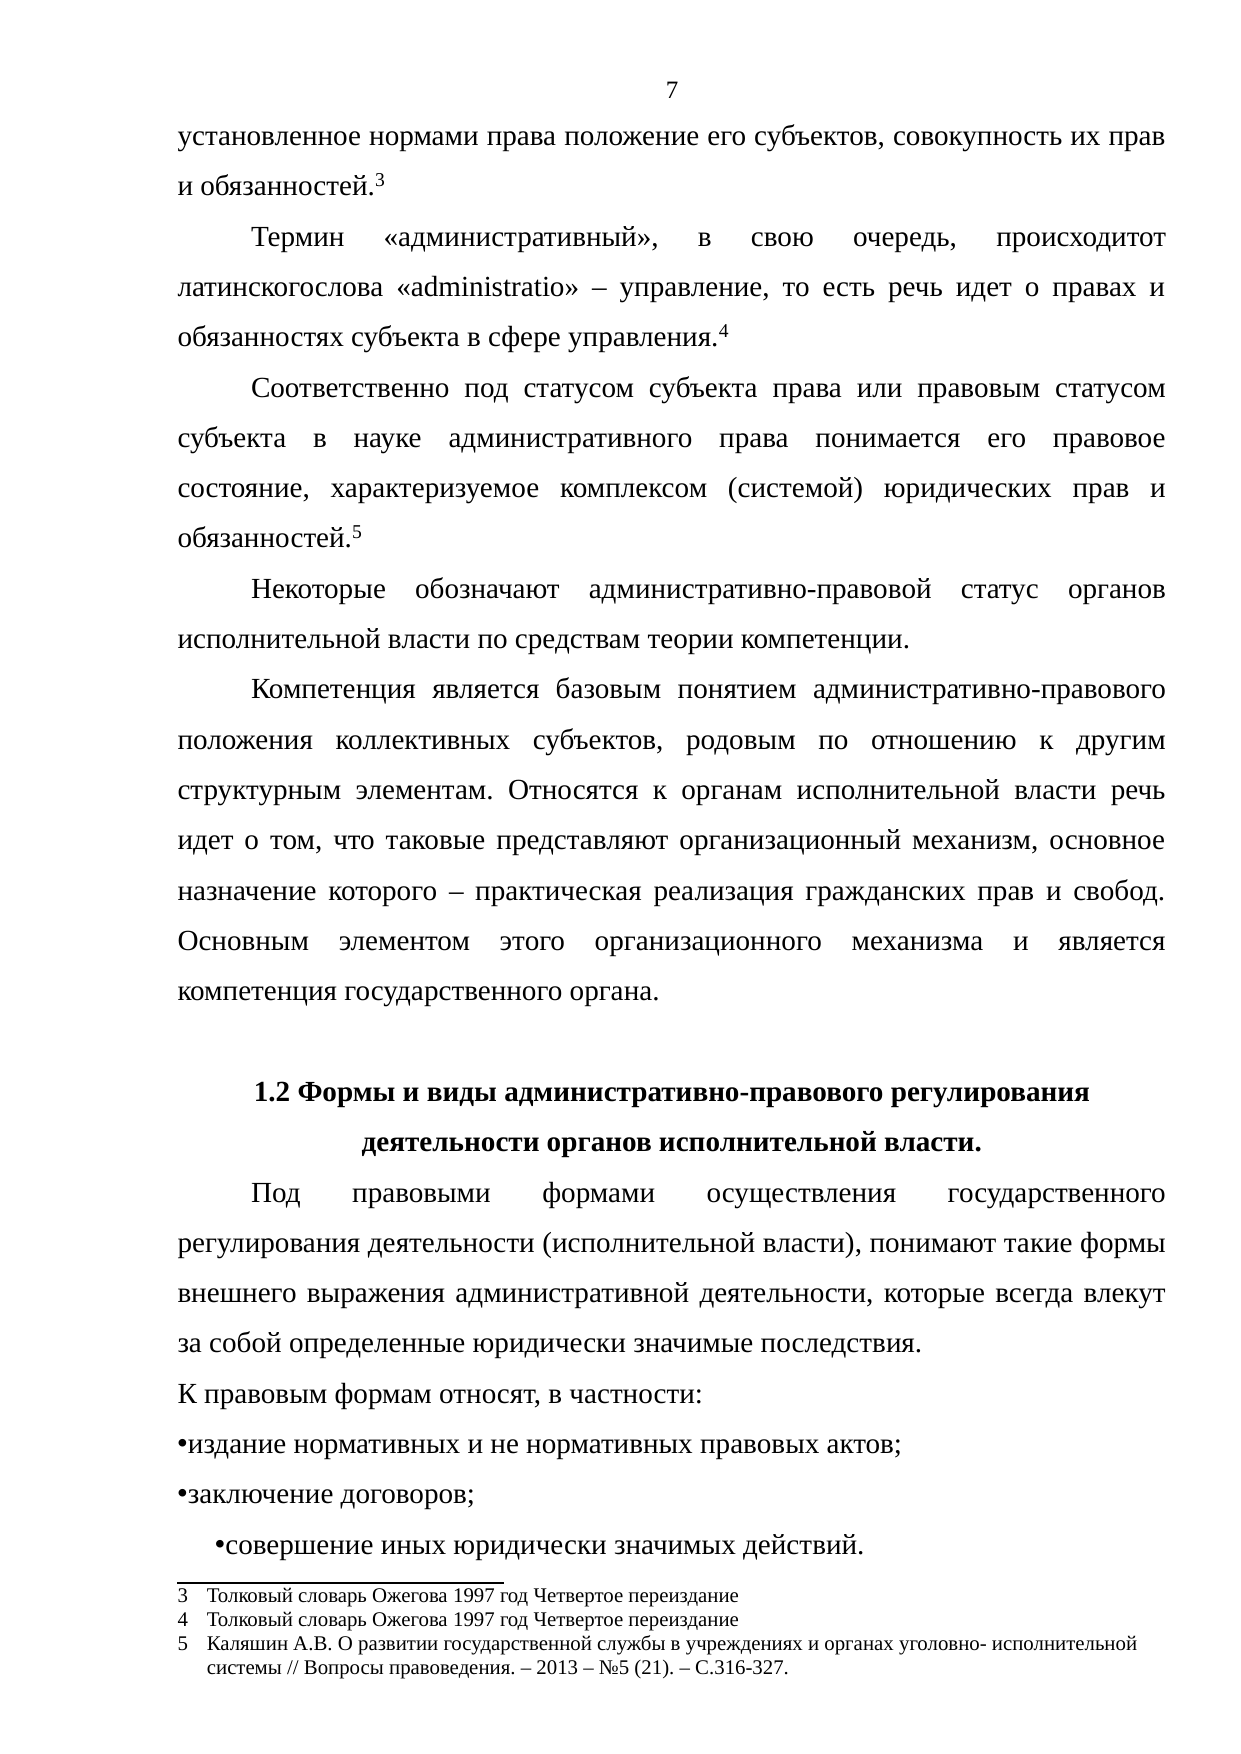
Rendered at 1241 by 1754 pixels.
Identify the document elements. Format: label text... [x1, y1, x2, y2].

list заключение договоров; [177, 1477, 1166, 1510]
text Толковый словарь Ожегова 1997 год Четвертое переиздание [177, 1607, 1166, 1631]
text Соответственно под статусом субъекта права или правовым статусом субъекта в науке административного права понимается его правовое состояние, характеризуемое комплексом (системой) юридических прав и обязанностей. [177, 370, 1166, 554]
text 1.2 Формы и виды административно-правового регулирования деятельности органов исполнительной власти. [177, 1074, 1166, 1158]
text Термин «административный», в свою очередь, происходитот латинскогослова «administratio» – управление, то есть речь идет о правах и обязанностях субъекта в сфере управления. [177, 219, 1166, 353]
text К правовым формам относят, в частности: [177, 1376, 1166, 1409]
list издание нормативных и не нормативных правовых актов; [177, 1426, 1166, 1460]
text Толковый словарь Ожегова 1997 год Четвертое переиздание [177, 1583, 1166, 1607]
text Некоторые обозначают административно-правовой статус органов исполнительной власти по средствам теории компетенции. [177, 571, 1166, 655]
text установленное нормами права положение его субъектов, совокупность их прав и обязанностей. [177, 118, 1166, 202]
text Под правовыми формами осуществления государственного регулирования деятельности (исполнительной власти), понимают такие формы внешнего выражения административной деятельности, которые всегда влекут за собой определенные юридически значимые последствия. [177, 1175, 1166, 1359]
text Каляшин А.В. О развитии государственной службы в учреждениях и органах уголовно- исполнительной системы // Вопросы правоведения. – 2013 – №5 (21). – С.316-327. [177, 1631, 1166, 1679]
text Компетенция является базовым понятием административно-правового положения коллективных субъектов, родовым по отношению к другим структурным элементам. Относятся к органам исполнительной власти речь идет о том, что таковые представляют организационный механизм, основное назначение которого – практическая реализация гражданских прав и свобод. Основным элементом этого организационного механизма и является компетенция государственного органа. [177, 672, 1166, 1007]
list совершение иных юридически значимых действий. [179, 1527, 1166, 1561]
